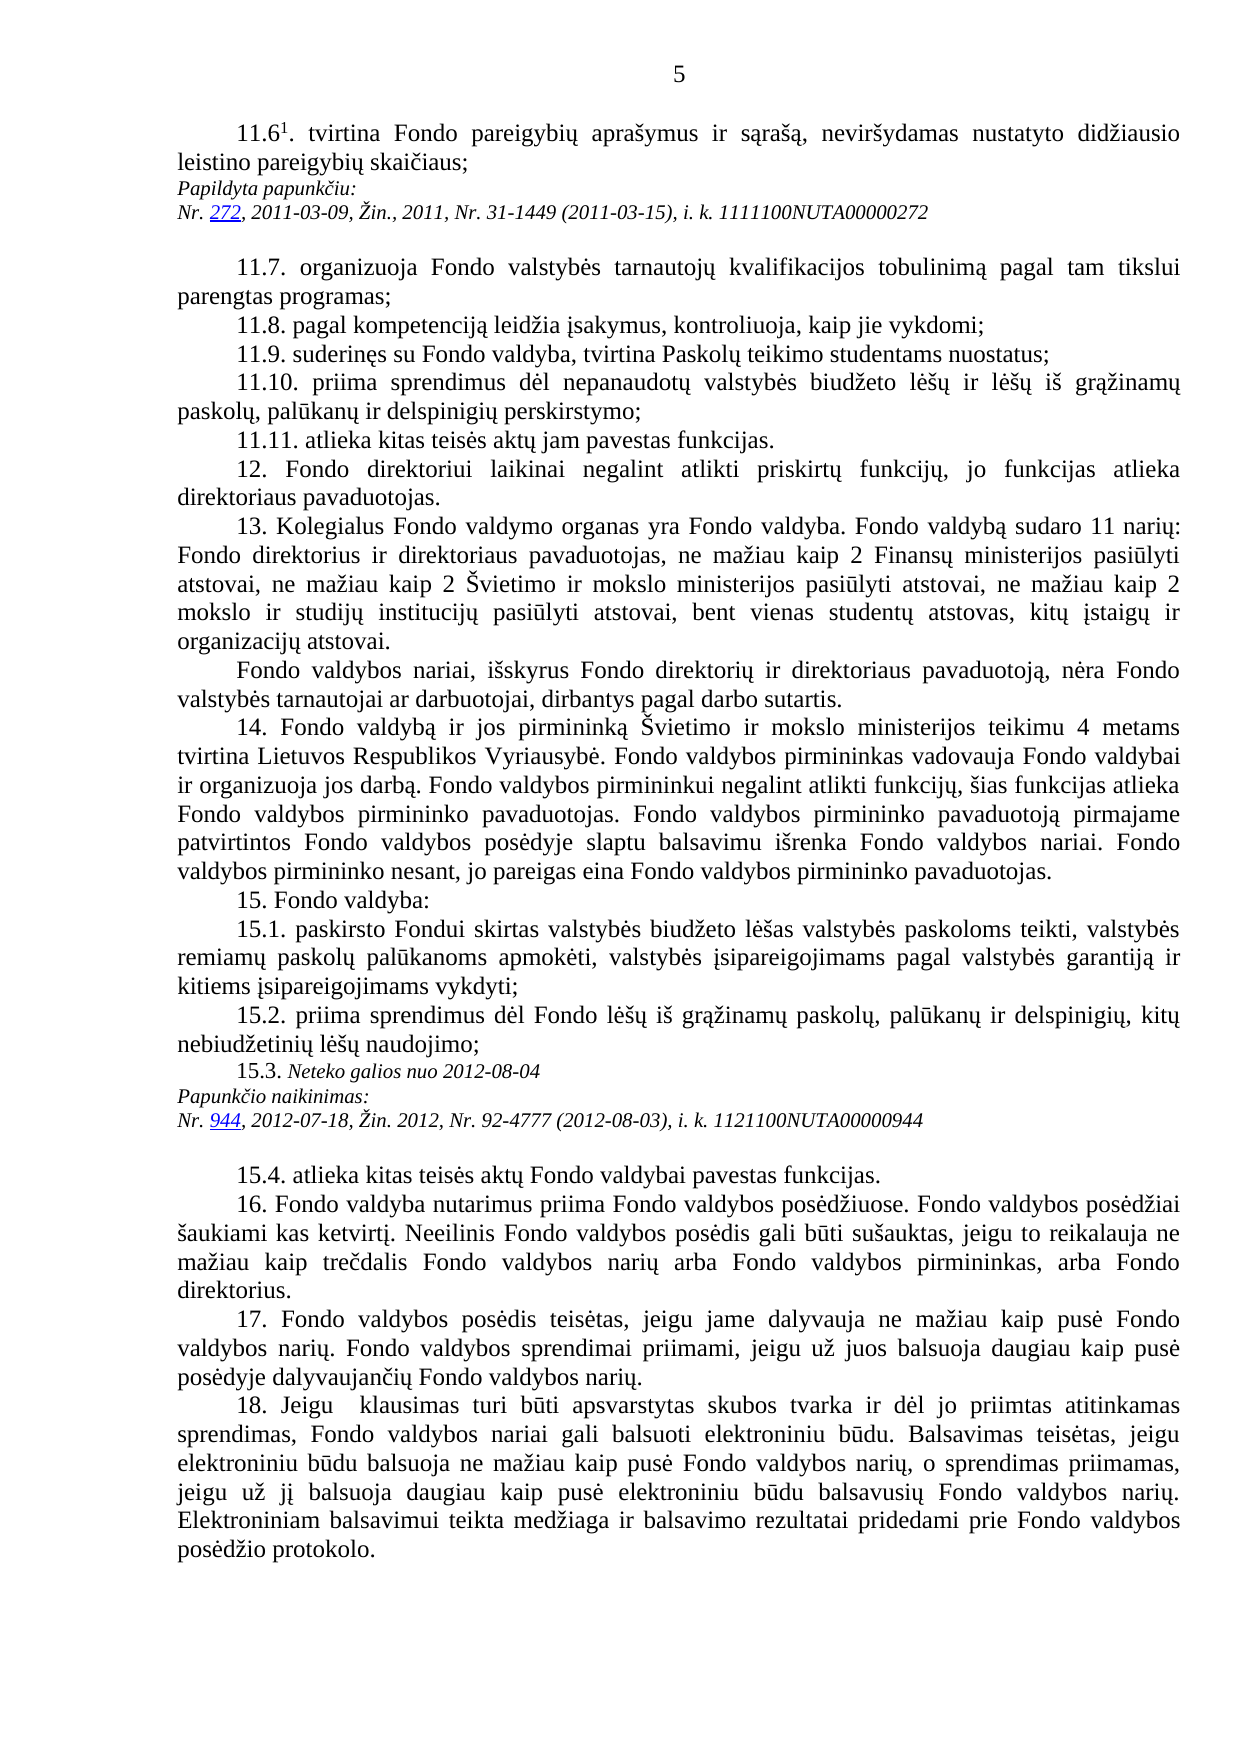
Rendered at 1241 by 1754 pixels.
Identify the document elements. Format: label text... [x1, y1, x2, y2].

text 16. Fondo valdyba nutarimus priima Fondo valdybos posėdžiuose. Fondo valdybos posėdžiai šaukiami kas ketvirtį. Neeilinis Fondo valdybos posėdis gali būti sušauktas, jeigu to reikalauja ne mažiau kaip trečdalis Fondo valdybos narių arba Fondo valdybos pirmininkas, arba Fondo direktorius. [177, 1189, 1181, 1304]
text Papunkčio naikinimas: [177, 1084, 1181, 1108]
text 15. Fondo valdyba: [177, 885, 1181, 914]
text 15.3. Neteko galios nuo 2012-08-04 [177, 1057, 1181, 1084]
text 11.61. tvirtina Fondo pareigybių aprašymus ir sąrašą, neviršydamas nustatyto didžiausio leistino pareigybių skaičiaus; [177, 118, 1181, 176]
text 11.8. pagal kompetenciją leidžia įsakymus, kontroliuoja, kaip jie vykdomi; [177, 310, 1181, 339]
text Fondo valdybos nariai, išskyrus Fondo direktorių ir direktoriaus pavaduotoją, nėra Fondo valstybės tarnautojai ar darbuotojai, dirbantys pagal darbo sutartis. [177, 655, 1181, 712]
text 12. Fondo direktoriui laikinai negalint atlikti priskirtų funkcijų, jo funkcijas atlieka direktoriaus pavaduotojas. [177, 454, 1181, 511]
text 15.4. atlieka kitas teisės aktų Fondo valdybai pavestas funkcijas. [177, 1161, 1181, 1189]
text 18. Jeigu klausimas turi būti apsvarstytas skubos tvarka ir dėl jo priimtas atitinkamas sprendimas, Fondo valdybos nariai gali balsuoti elektroniniu būdu. Balsavimas teisėtas, jeigu elektroniniu būdu balsuoja ne mažiau kaip pusė Fondo valdybos narių, o sprendimas priimamas, jeigu už jį balsuoja daugiau kaip pusė elektroniniu būdu balsavusių Fondo valdybos narių. Elektroniniam balsavimui teikta medžiaga ir balsavimo rezultatai pridedami prie Fondo valdybos posėdžio protokolo. [177, 1391, 1181, 1563]
text 11.7. organizuoja Fondo valstybės tarnautojų kvalifikacijos tobulinimą pagal tam tikslui parengtas programas; [177, 252, 1181, 310]
text Nr. 944, 2012-07-18, Žin. 2012, Nr. 92-4777 (2012-08-03), i. k. 1121100NUTA00000944 [177, 1108, 1181, 1132]
text 11.9. suderinęs su Fondo valdyba, tvirtina Paskolų teikimo studentams nuostatus; [177, 339, 1181, 367]
text 11.11. atlieka kitas teisės aktų jam pavestas funkcijas. [177, 425, 1181, 454]
text 17. Fondo valdybos posėdis teisėtas, jeigu jame dalyvauja ne mažiau kaip pusė Fondo valdybos narių. Fondo valdybos sprendimai priimami, jeigu už juos balsuoja daugiau kaip pusė posėdyje dalyvaujančių Fondo valdybos narių. [177, 1304, 1181, 1391]
text Nr. 272, 2011-03-09, Žin., 2011, Nr. 31-1449 (2011-03-15), i. k. 1111100NUTA00000272 [177, 199, 1181, 224]
text 15.1. paskirsto Fondui skirtas valstybės biudžeto lėšas valstybės paskoloms teikti, valstybės remiamų paskolų palūkanoms apmokėti, valstybės įsipareigojimams pagal valstybės garantiją ir kitiems įsipareigojimams vykdyti; [177, 914, 1181, 1000]
text 13. Kolegialus Fondo valdymo organas yra Fondo valdyba. Fondo valdybą sudaro 11 narių: Fondo direktorius ir direktoriaus pavaduotojas, ne mažiau kaip 2 Finansų ministerijos pasiūlyti atstovai, ne mažiau kaip 2 Švietimo ir mokslo ministerijos pasiūlyti atstovai, ne mažiau kaip 2 mokslo ir studijų institucijų pasiūlyti atstovai, bent vienas studentų atstovas, kitų įstaigų ir organizacijų atstovai. [177, 511, 1181, 655]
text Papildyta papunkčiu: [177, 176, 1181, 199]
text 14. Fondo valdybą ir jos pirmininką Švietimo ir mokslo ministerijos teikimu 4 metams tvirtina Lietuvos Respublikos Vyriausybė. Fondo valdybos pirmininkas vadovauja Fondo valdybai ir organizuoja jos darbą. Fondo valdybos pirmininkui negalint atlikti funkcijų, šias funkcijas atlieka Fondo valdybos pirmininko pavaduotojas. Fondo valdybos pirmininko pavaduotoją pirmajame patvirtintos Fondo valdybos posėdyje slaptu balsavimu išrenka Fondo valdybos nariai. Fondo valdybos pirmininko nesant, jo pareigas eina Fondo valdybos pirmininko pavaduotojas. [177, 712, 1181, 885]
text 11.10. priima sprendimus dėl nepanaudotų valstybės biudžeto lėšų ir lėšų iš grąžinamų paskolų, palūkanų ir delspinigių perskirstymo; [177, 367, 1181, 425]
text 15.2. priima sprendimus dėl Fondo lėšų iš grąžinamų paskolų, palūkanų ir delspinigių, kitų nebiudžetinių lėšų naudojimo; [177, 1000, 1181, 1057]
